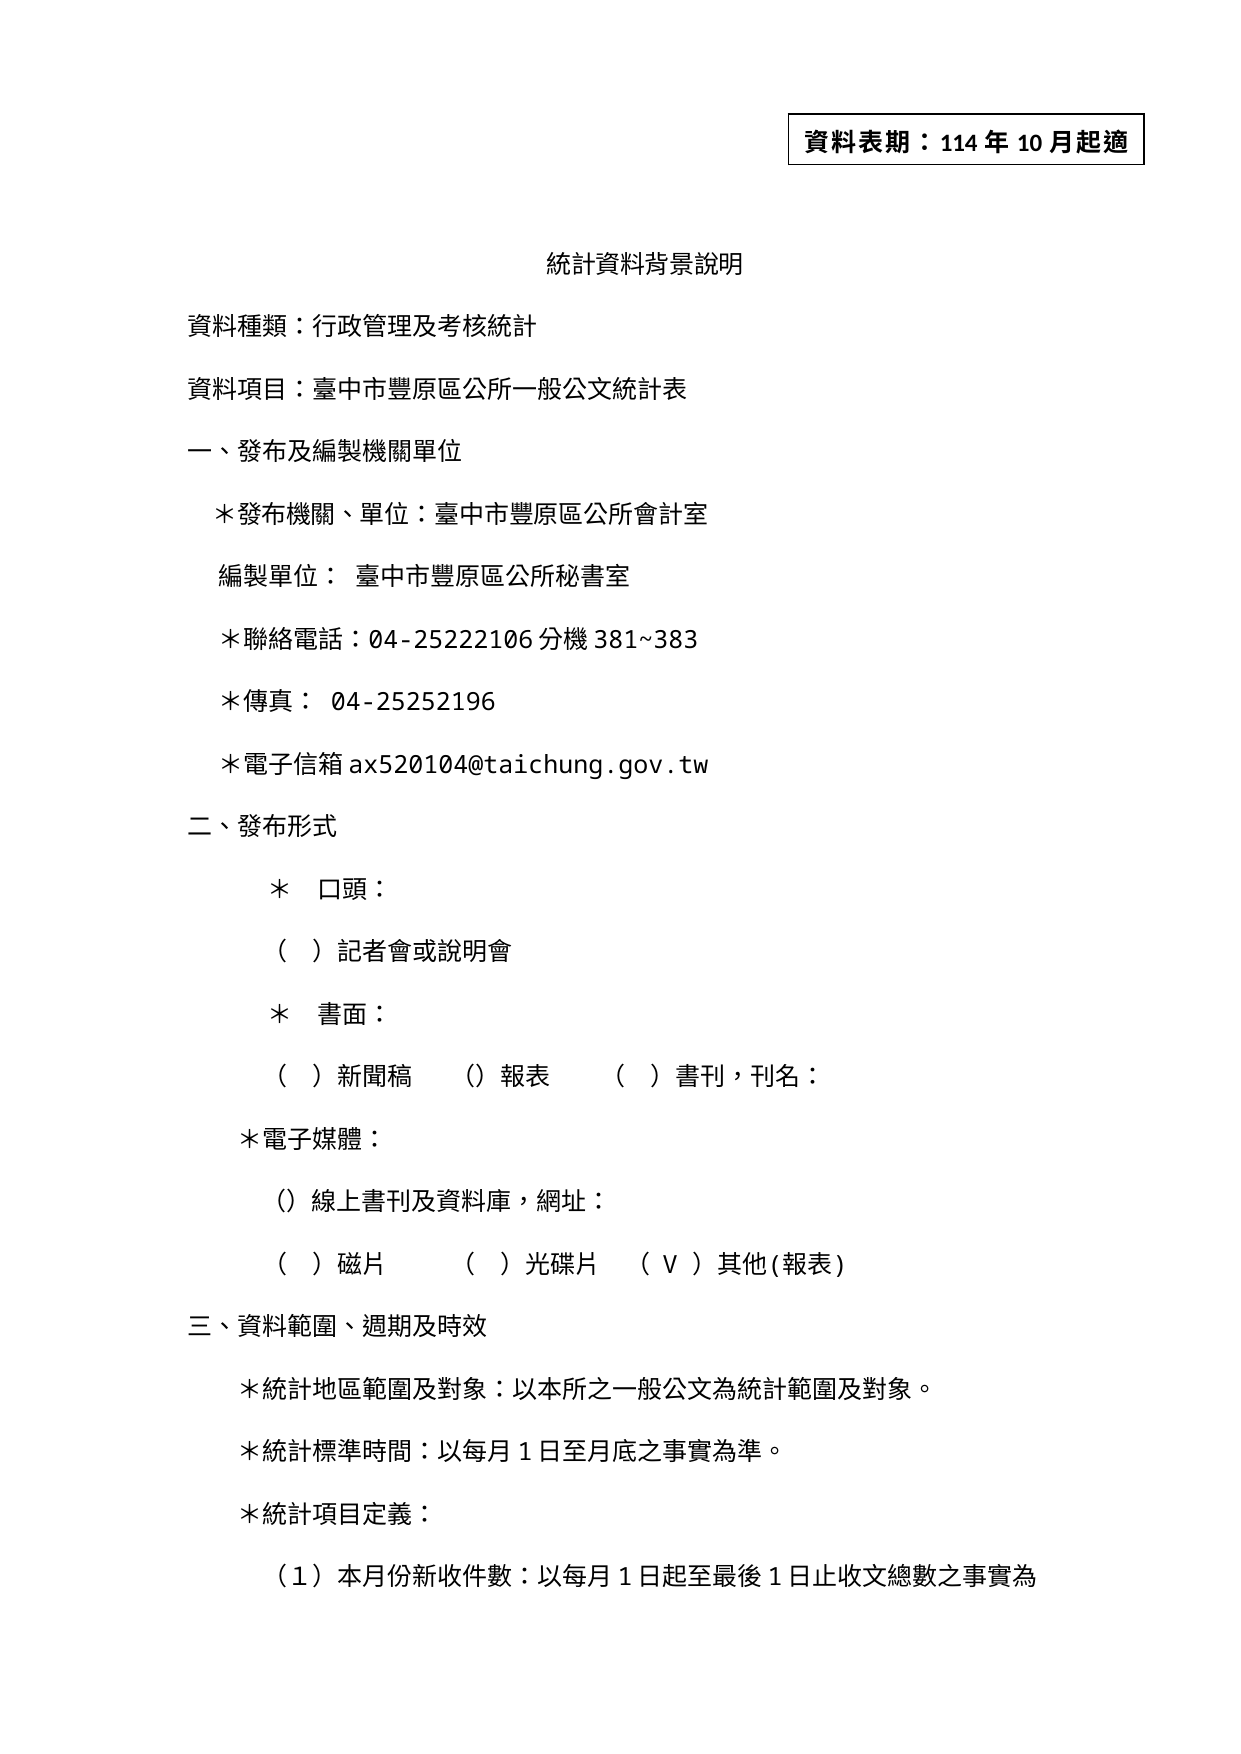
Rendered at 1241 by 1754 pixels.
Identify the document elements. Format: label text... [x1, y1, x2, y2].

text 資料表期：114年10月起適用 [804, 122, 1128, 156]
text ＊統計地區範圍及對象：以本所之一般公文為統計範圍及對象。 [237, 1346, 1053, 1408]
text 二、發布形式 [187, 783, 1053, 846]
text ＊電子媒體： [237, 1096, 1053, 1158]
text ＊統計項目定義： [237, 1471, 1053, 1533]
text ＊統計標準時間：以每月1日至月底之事實為準。 [237, 1408, 1053, 1471]
text 一、發布及編製機關單位 [187, 408, 1053, 471]
text ＊聯絡電話：04-25222106分機381~383 [218, 596, 1053, 658]
text ＊發布機關、單位：臺中市豐原區公所會計室 [212, 471, 1053, 533]
text ＊電子信箱ax520104@taichung.gov.tw [218, 721, 1053, 783]
list 口頭： [267, 846, 1053, 908]
text 資料項目：臺中市豐原區公所一般公文統計表 [187, 346, 1053, 408]
text 資料種類：行政管理及考核統計 [187, 283, 1053, 346]
text [789, 115, 1143, 164]
text （１）本月份新收件數：以每月1日起至最後1日止收文總數之事實為 [262, 1533, 1053, 1596]
text （ ）磁片 （ ）光碟片 （ V ）其他(報表) [262, 1221, 1053, 1283]
text （ ）記者會或說明會 [262, 908, 1053, 971]
text （）線上書刊及資料庫，網址： [261, 1158, 1053, 1221]
text 三、資料範圍、週期及時效 [187, 1283, 1053, 1346]
text 編製單位： 臺中市豐原區公所秘書室 [218, 533, 1053, 596]
list 書面： [267, 971, 1053, 1033]
text （ ）新聞稿 （）報表 （ ）書刊，刊名： [262, 1033, 1053, 1096]
text ＊傳真： 04-25252196 [218, 658, 1053, 721]
text 統計資料背景說明 [237, 221, 1053, 283]
